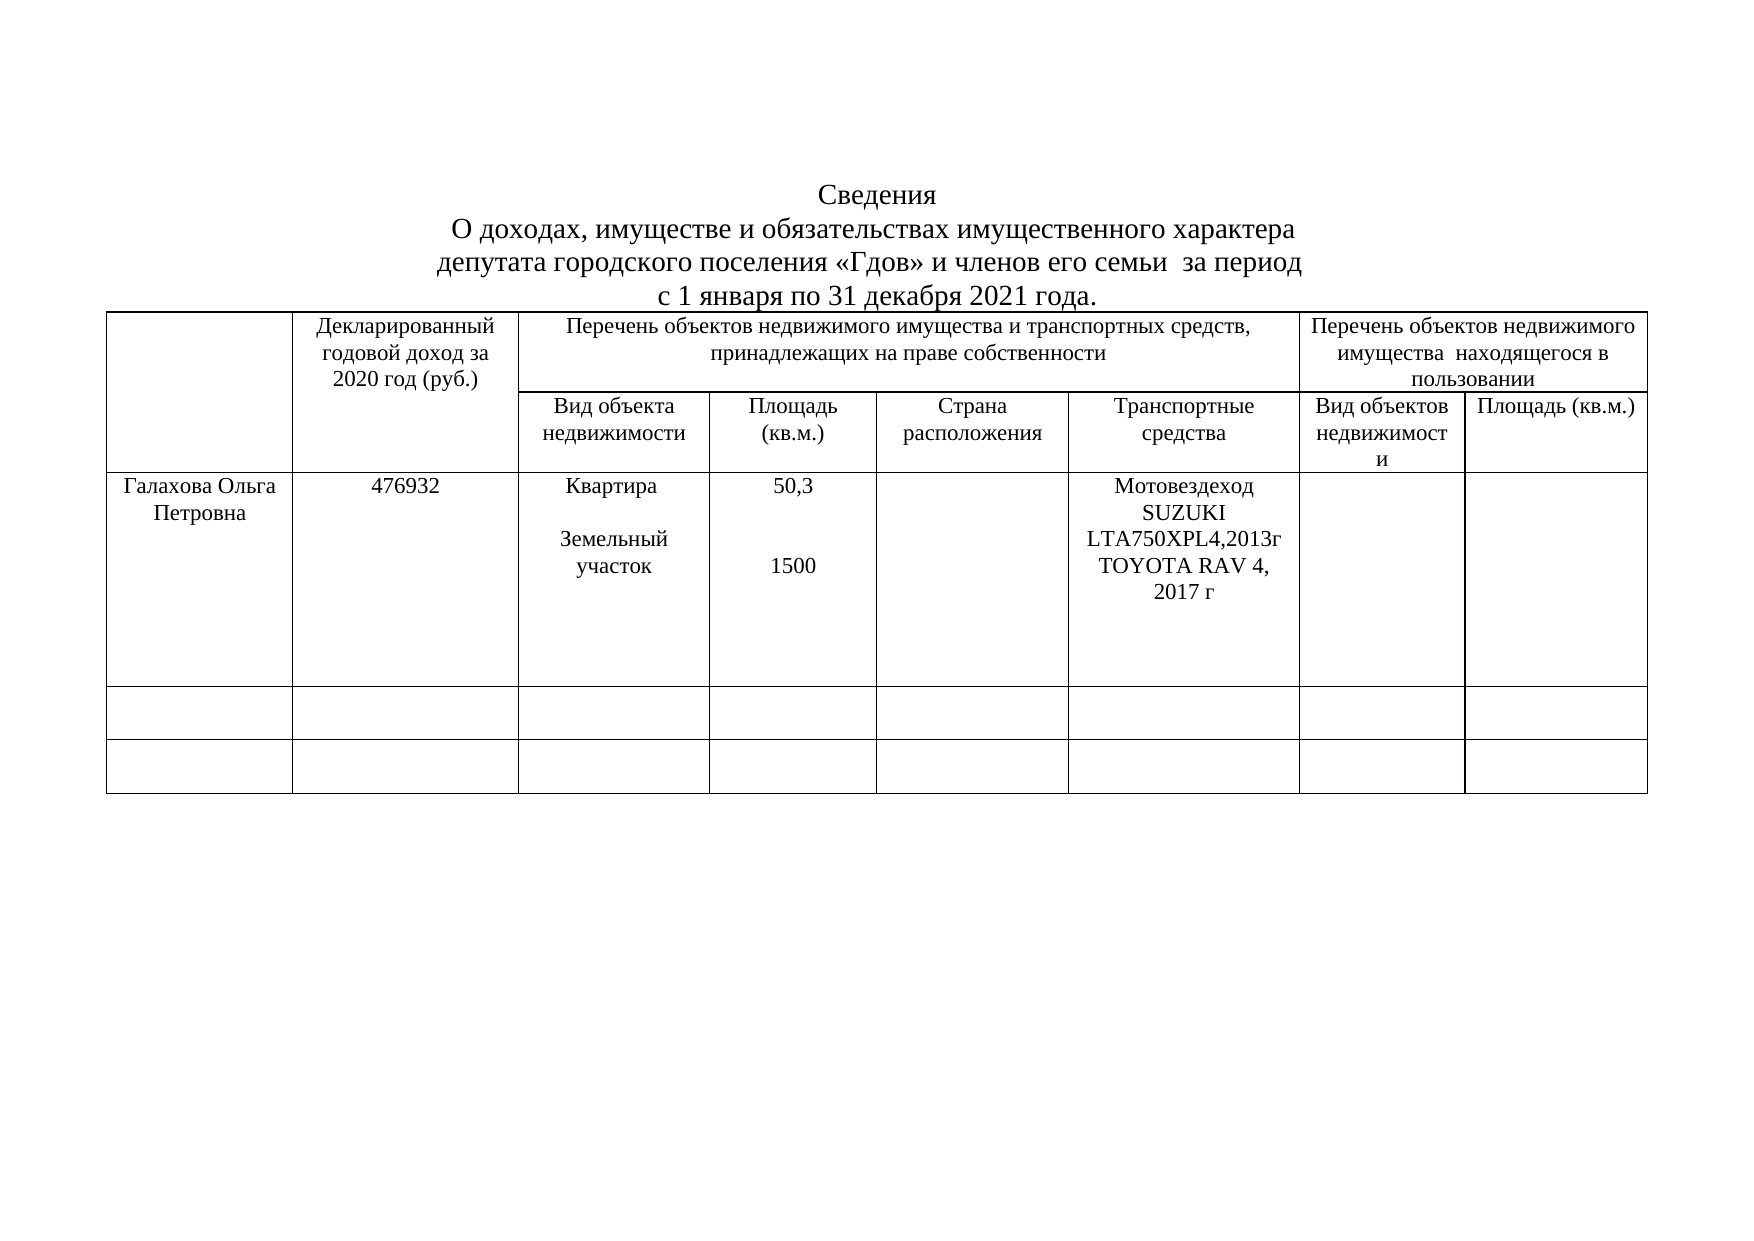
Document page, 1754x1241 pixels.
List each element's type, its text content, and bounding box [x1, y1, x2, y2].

table_cell [877, 473, 1068, 686]
table_header Перечень объектов недвижимого имущества и транспортных средств, принадлежащих на праве собственности [519, 313, 1299, 391]
table_cell [293, 740, 518, 793]
table_cell 476932 [293, 473, 518, 686]
table_cell Мотовездеход SUZUKI LTA750XPL4,2013г TOYOTA RAV 4, 2017 г [1069, 473, 1299, 686]
text Сведения [118, 177, 1636, 211]
table_cell [107, 740, 292, 793]
table_header Декларированный годовой доход за 2020 год (руб.) [293, 313, 518, 472]
table_cell [107, 687, 292, 739]
table_cell [877, 740, 1068, 793]
table_cell [519, 740, 709, 793]
table_cell [710, 687, 876, 739]
text депутата городского поселения «Гдов» и членов его семьи за период [118, 244, 1636, 278]
table_cell Страна расположения [877, 393, 1068, 472]
table_cell [1300, 740, 1464, 793]
table_cell [293, 687, 518, 739]
table_cell Вид объекта недвижимости [519, 393, 709, 472]
text О доходах, имуществе и обязательствах имущественного характера [118, 211, 1636, 244]
table_cell [1466, 687, 1647, 739]
table_cell [877, 687, 1068, 739]
table_header [107, 313, 292, 472]
table_cell [519, 687, 709, 739]
table_cell Вид объектов недвижимости [1300, 393, 1464, 472]
table_cell Квартира Земельный участок [519, 473, 709, 686]
table_cell 50,3 1500 [710, 473, 876, 686]
text с 1 января по 31 декабря 2021 года. [118, 278, 1636, 311]
table_cell [1069, 740, 1299, 793]
table_cell [1300, 473, 1464, 686]
table_cell [1466, 473, 1647, 686]
table_header Перечень объектов недвижимого имущества находящегося в пользовании [1300, 313, 1647, 391]
table_cell Площадь (кв.м.) [1466, 393, 1647, 472]
table_cell [1466, 740, 1647, 793]
table_cell Площадь (кв.м.) [710, 393, 876, 472]
table_cell [1069, 687, 1299, 739]
table_cell Галахова Ольга Петровна [107, 473, 292, 686]
table_cell Транспортные средства [1069, 393, 1299, 472]
table_cell [710, 740, 876, 793]
table_cell [1300, 687, 1464, 739]
